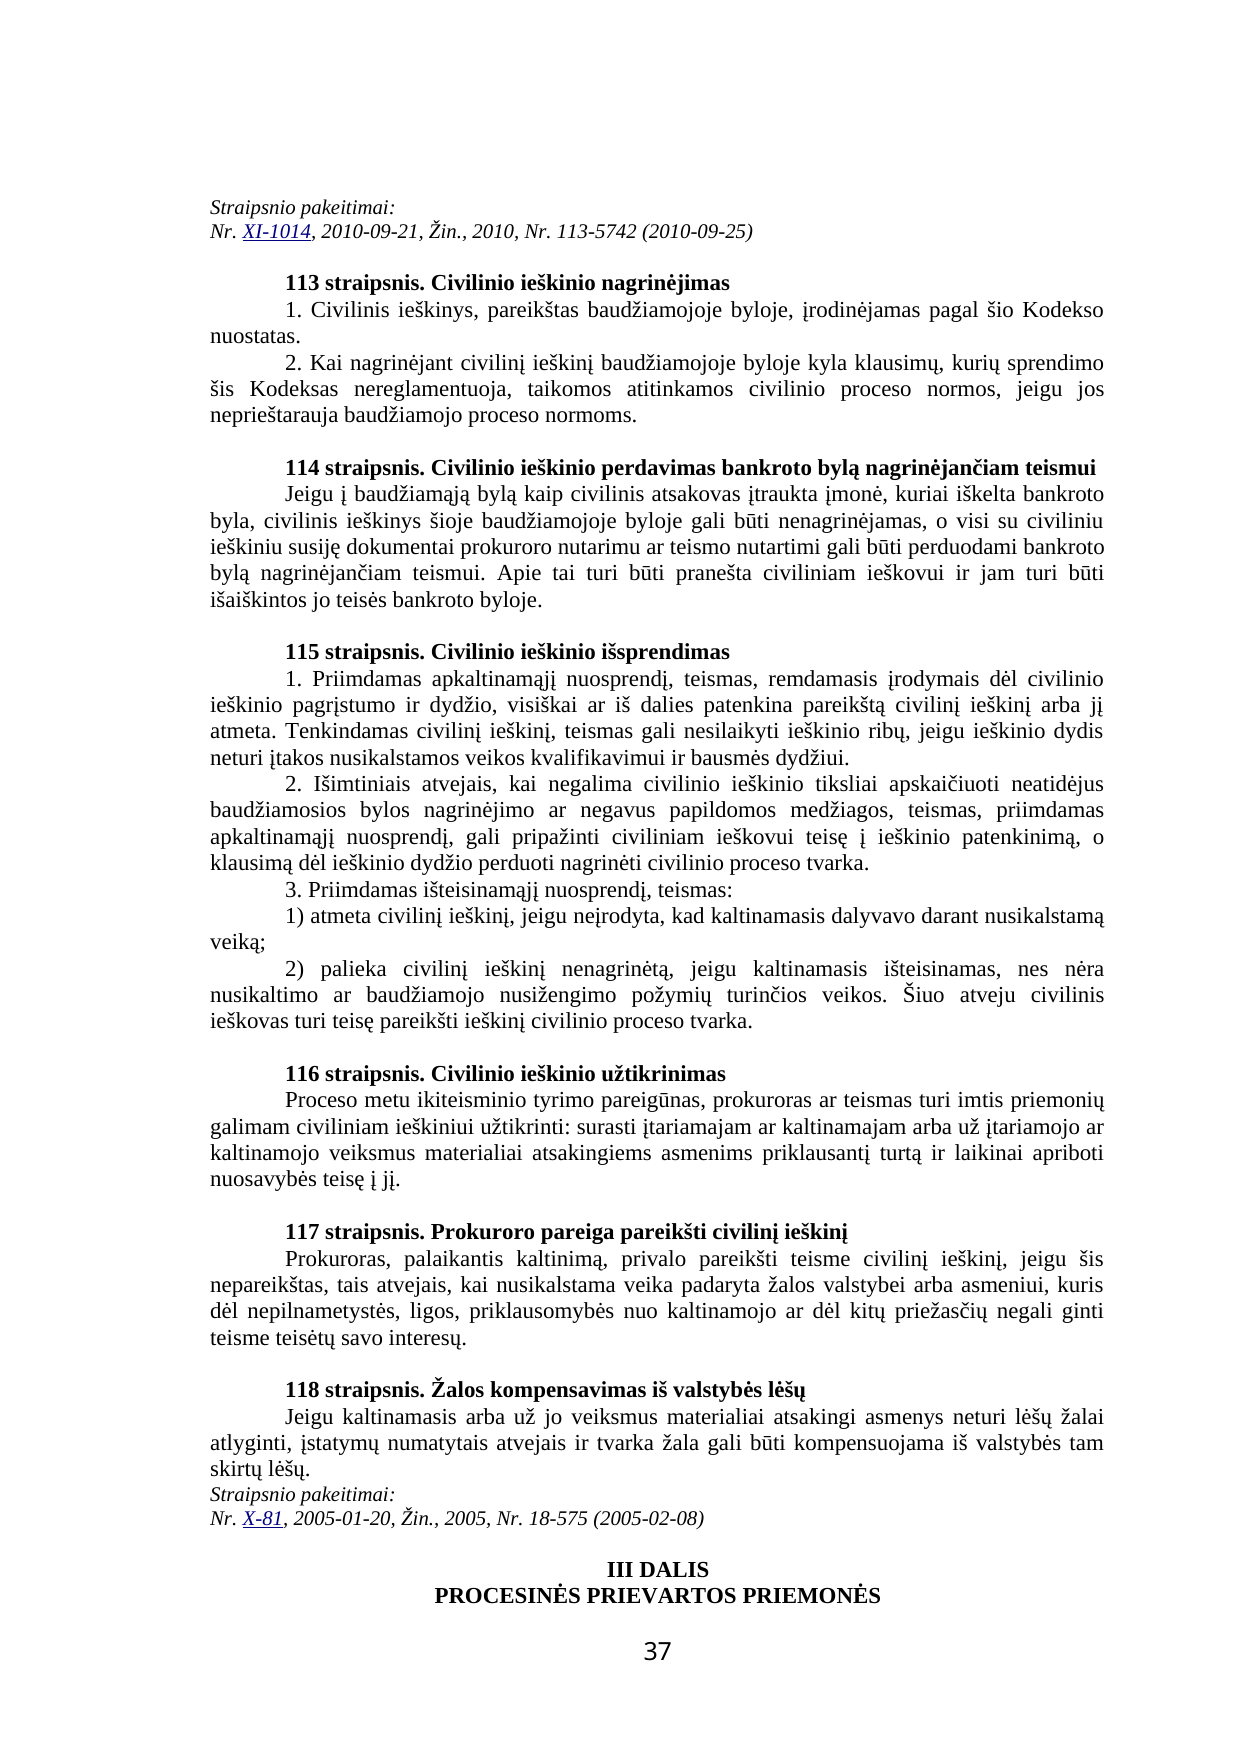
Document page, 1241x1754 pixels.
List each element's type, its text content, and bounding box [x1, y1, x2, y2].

text Procesinės prievartos priemonės [210, 1583, 1106, 1609]
text Straipsnio pakeitimai: [210, 195, 1106, 219]
text Nr. X-81, 2005-01-20, Žin., 2005, Nr. 18-575 (2005-02-08) [210, 1506, 1106, 1530]
text 114 straipsnis. Civilinio ieškinio perdavimas bankroto bylą nagrinėjančiam teismui [285, 454, 1106, 480]
text Proceso metu ikiteisminio tyrimo pareigūnas, prokuroras ar teismas turi imtis priemonių galimam civiliniam ieškiniui užtikrinti: surasti įtariamajam ar kaltinamajam arba už įtariamojo ar kaltinamojo veiksmus materialiai atsakingiems asmenims priklausantį turtą ir laikinai apriboti nuosavybės teisę į jį. [210, 1086, 1106, 1192]
text Prokuroras, palaikantis kaltinimą, privalo pareikšti teisme civilinį ieškinį, jeigu šis nepareikštas, tais atvejais, kai nusikalstama veika padaryta žalos valstybei arba asmeniui, kuris dėl nepilnametystės, ligos, priklausomybės nuo kaltinamojo ar dėl kitų priežasčių negali ginti teisme teisėtų savo interesų. [210, 1244, 1106, 1350]
text 117 straipsnis. Prokuroro pareiga pareikšti civilinį ieškinį [210, 1218, 1106, 1244]
text 3. Priimdamas išteisinamąjį nuosprendį, teismas: [210, 876, 1106, 902]
text 1) atmeta civilinį ieškinį, jeigu neįrodyta, kad kaltinamasis dalyvavo darant nusikalstamą veiką; [210, 902, 1106, 955]
text Straipsnio pakeitimai: [210, 1482, 1106, 1506]
text 116 straipsnis. Civilinio ieškinio užtikrinimas [210, 1060, 1106, 1086]
text 113 straipsnis. Civilinio ieškinio nagrinėjimas [210, 269, 1106, 296]
text 2. Kai nagrinėjant civilinį ieškinį baudžiamojoje byloje kyla klausimų, kurių sprendimo šis Kodeksas nereglamentuoja, taikomos atitinkamos civilinio proceso normos, jeigu jos neprieštarauja baudžiamojo proceso normoms. [210, 348, 1106, 428]
text 2) palieka civilinį ieškinį nenagrinėtą, jeigu kaltinamasis išteisinamas, nes nėra nusikaltimo ar baudžiamojo nusižengimo požymių turinčios veikos. Šiuo atveju civilinis ieškovas turi teisę pareikšti ieškinį civilinio proceso tvarka. [210, 955, 1106, 1034]
text 118 straipsnis. Žalos kompensavimas iš valstybės lėšų [210, 1376, 1106, 1403]
text 115 straipsnis. Civilinio ieškinio išsprendimas [210, 638, 1106, 665]
text Nr. XI-1014, 2010-09-21, Žin., 2010, Nr. 113-5742 (2010-09-25) [210, 219, 1106, 243]
text Jeigu kaltinamasis arba už jo veiksmus materialiai atsakingi asmenys neturi lėšų žalai atlyginti, įstatymų numatytais atvejais ir tvarka žala gali būti kompensuojama iš valstybės tam skirtų lėšų. [210, 1403, 1106, 1482]
text 1. Priimdamas apkaltinamąjį nuosprendį, teismas, remdamasis įrodymais dėl civilinio ieškinio pagrįstumo ir dydžio, visiškai ar iš dalies patenkina pareikštą civilinį ieškinį arba jį atmeta. Tenkindamas civilinį ieškinį, teismas gali nesilaikyti ieškinio ribų, jeigu ieškinio dydis neturi įtakos nusikalstamos veikos kvalifikavimui ir bausmės dydžiui. [210, 665, 1106, 770]
subtitle III dalis [210, 1556, 1106, 1583]
text 2. Išimtiniais atvejais, kai negalima civilinio ieškinio tiksliai apskaičiuoti neatidėjus baudžiamosios bylos nagrinėjimo ar negavus papildomos medžiagos, teismas, priimdamas apkaltinamąjį nuosprendį, gali pripažinti civiliniam ieškovui teisę į ieškinio patenkinimą, o klausimą dėl ieškinio dydžio perduoti nagrinėti civilinio proceso tvarka. [210, 770, 1106, 876]
text 1. Civilinis ieškinys, pareikštas baudžiamojoje byloje, įrodinėjamas pagal šio Kodekso nuostatas. [210, 296, 1106, 348]
text Jeigu į baudžiamąją bylą kaip civilinis atsakovas įtraukta įmonė, kuriai iškelta bankroto byla, civilinis ieškinys šioje baudžiamojoje byloje gali būti nenagrinėjamas, o visi su civiliniu ieškiniu susiję dokumentai prokuroro nutarimu ar teismo nutartimi gali būti perduodami bankroto bylą nagrinėjančiam teismui. Apie tai turi būti pranešta civiliniam ieškovui ir jam turi būti išaiškintos jo teisės bankroto byloje. [210, 480, 1106, 612]
